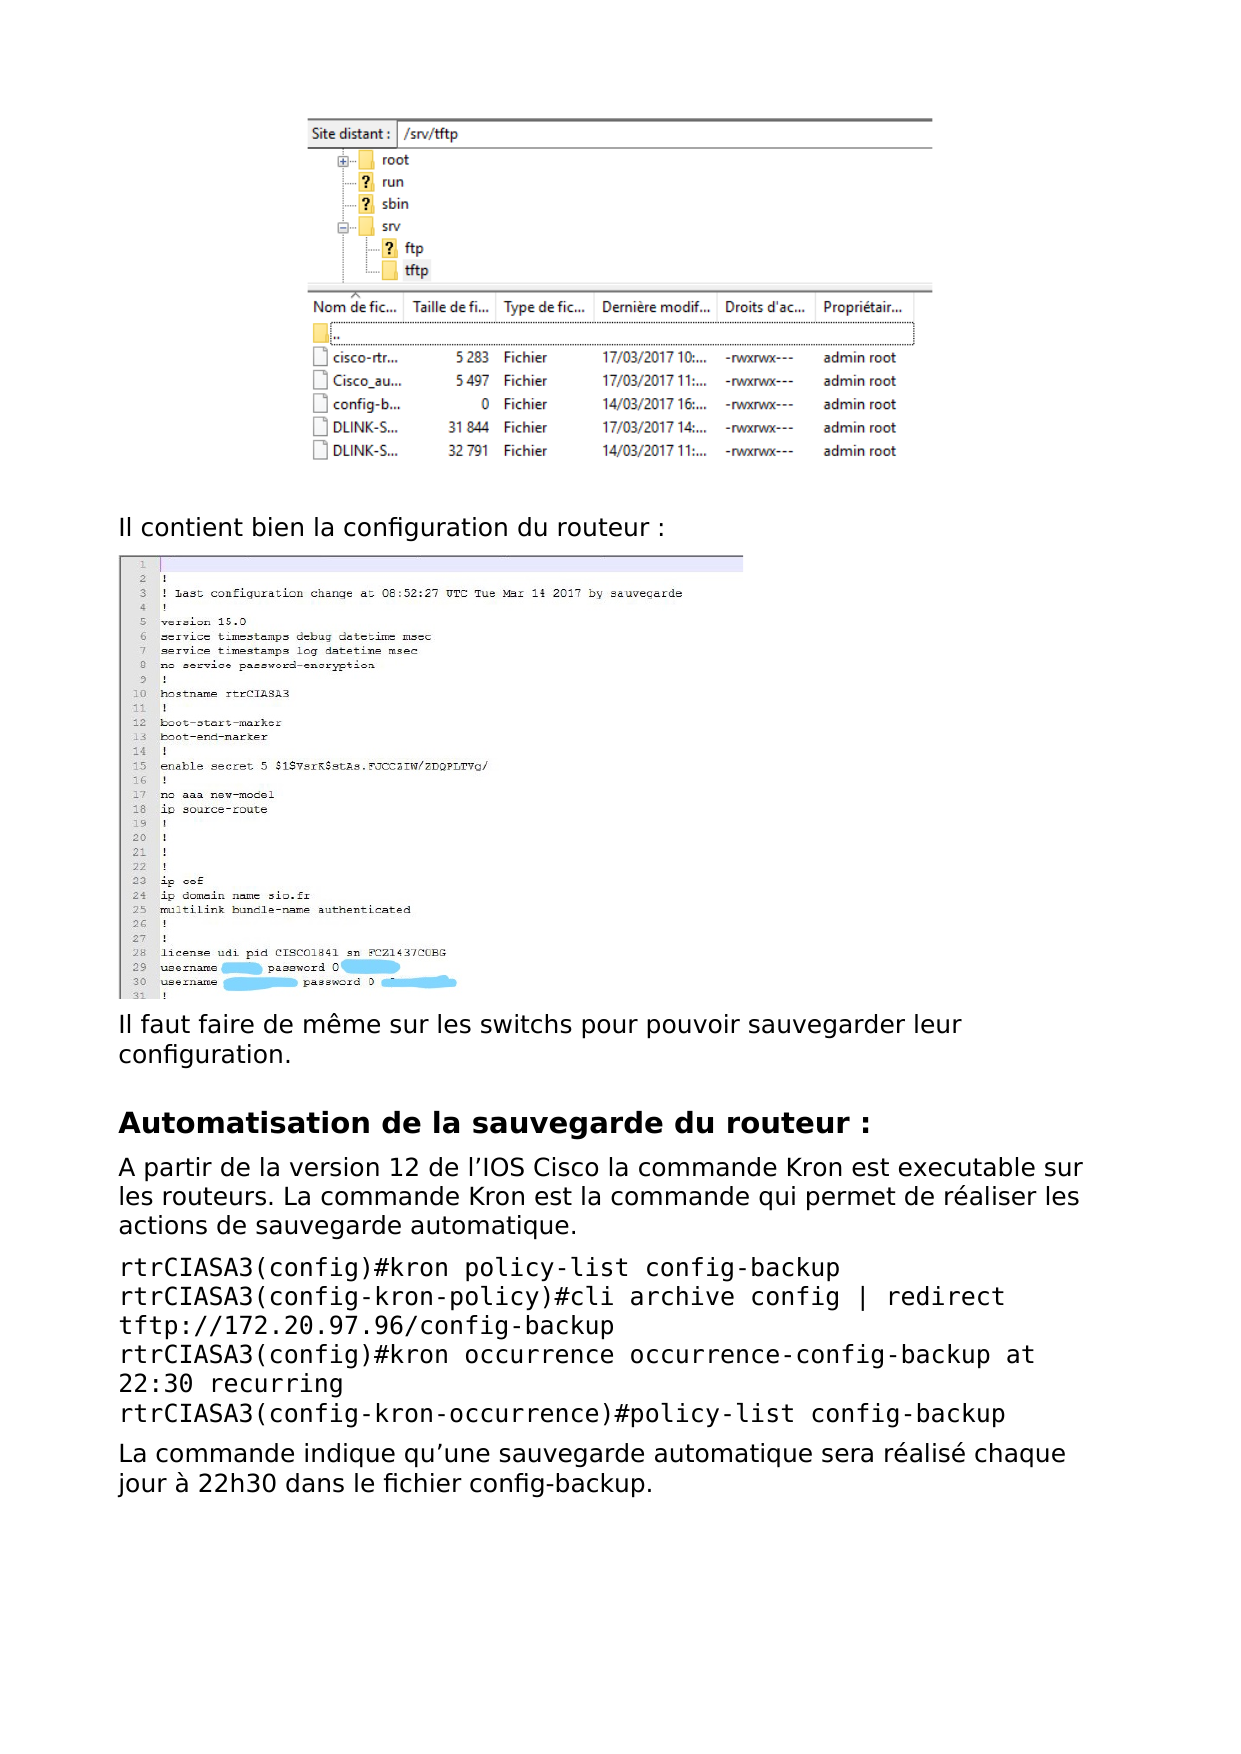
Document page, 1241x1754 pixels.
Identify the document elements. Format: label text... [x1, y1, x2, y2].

text Il contient bien la configuration du routeur : [118, 513, 1122, 543]
text rtrCIASA3(config)#kron policy-list config-backup rtrCIASA3(config-kron-policy)#cli archive config | redirect tftp://172.20.97.96/config-backup rtrCIASA3(config)#kron occurrence occurrence-config-backup at 22:30 recurring rtrCIASA3(config-kron-occurrence)#policy-list config-backup [118, 1253, 1122, 1428]
text La commande indique qu’une sauvegarde automatique sera réalisé chaque jour à 22h30 dans le fichier config-backup. [118, 1440, 1122, 1498]
picture [307, 118, 933, 472]
text A partir de la version 12 de l’IOS Cisco la commande Kron est executable sur les routeurs. La commande Kron est la commande qui permet de réaliser les actions de sauvegarde automatique. [118, 1153, 1122, 1240]
subtitle Automatisation de la sauvegarde du routeur : [118, 1106, 1122, 1140]
picture [118, 555, 744, 999]
text Il faut faire de même sur les switchs pour pouvoir sauvegarder leur configuration. [118, 1011, 1122, 1069]
